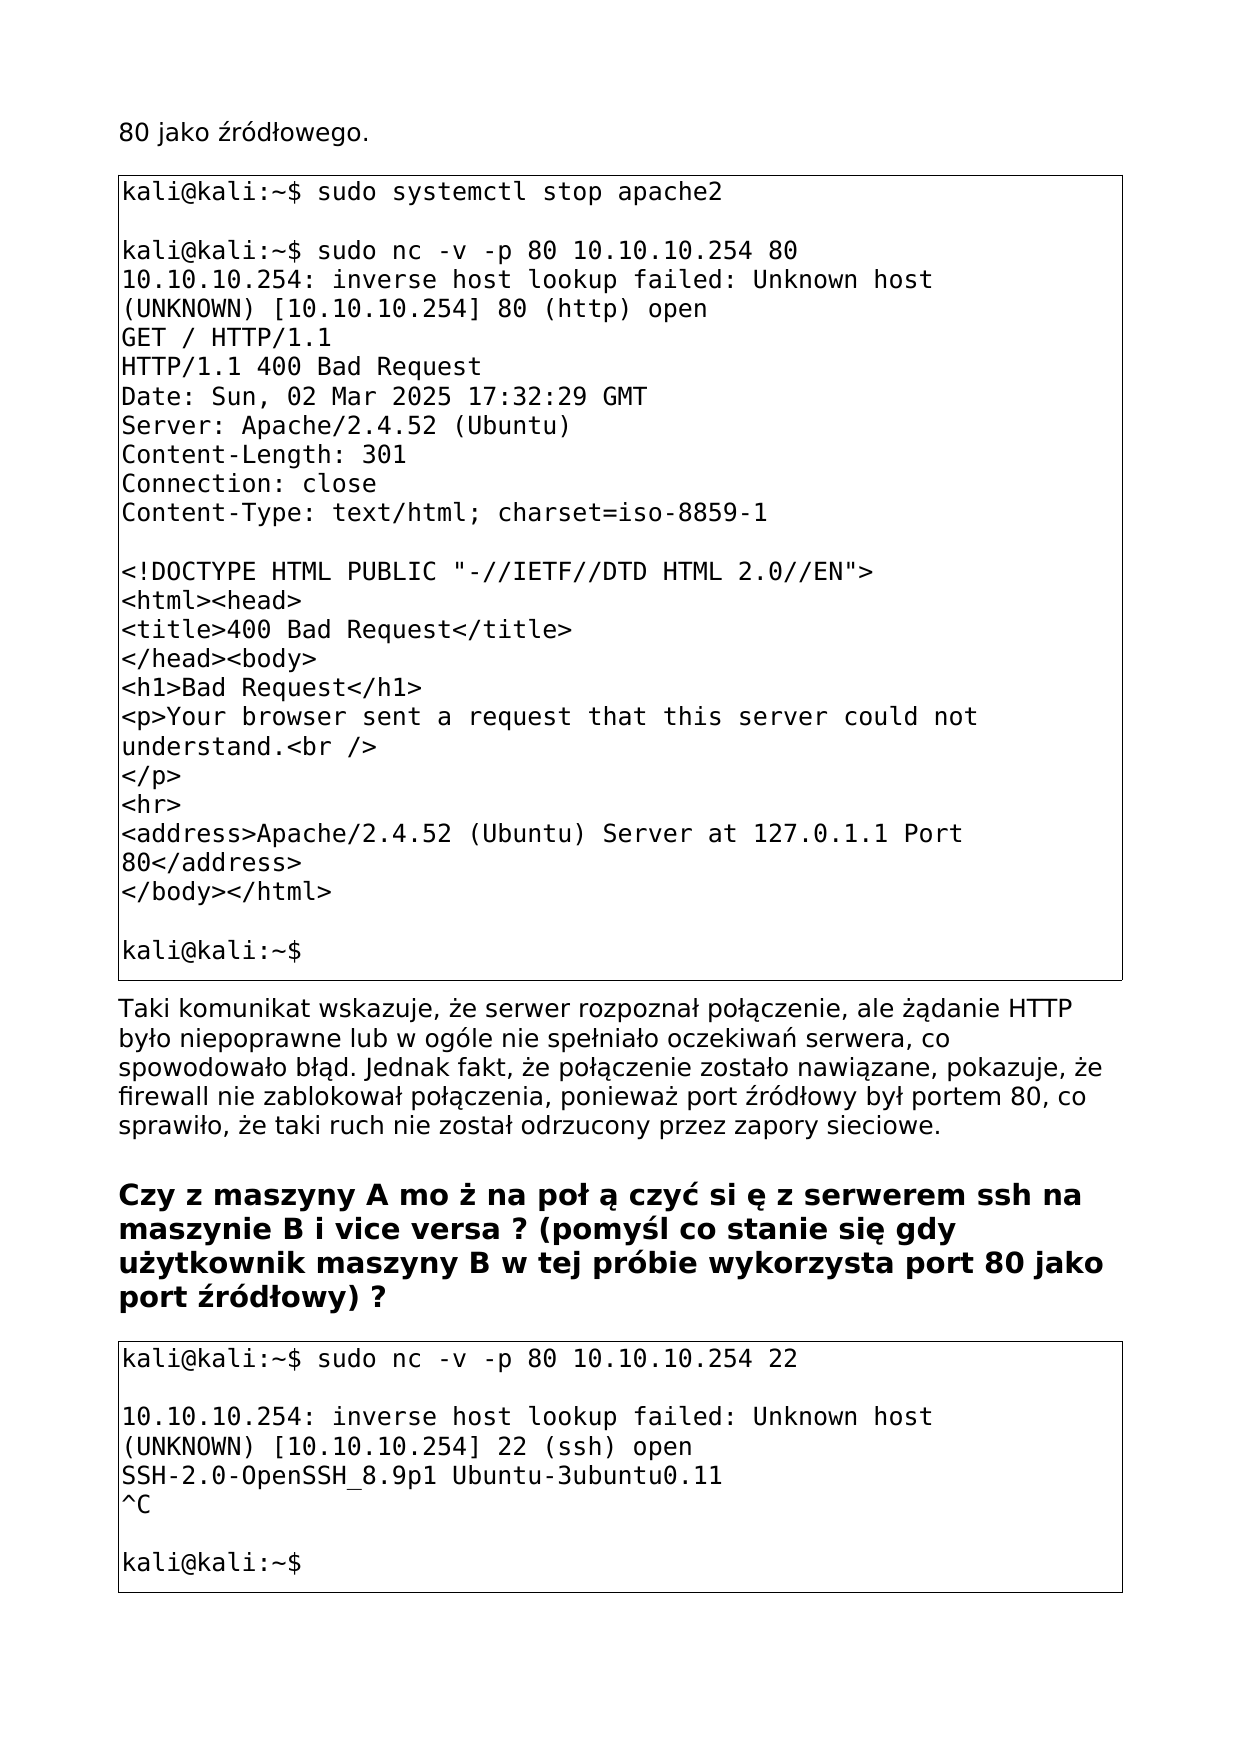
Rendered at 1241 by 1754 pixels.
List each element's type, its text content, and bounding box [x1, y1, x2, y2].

subtitle Czy z maszyny A mo ż na poł ą czyć si ę z serwerem ssh na maszynie B i vice versa ? (pomyśl co stanie się gdy użytkownik maszyny B w tej próbie wykorzysta port 80 jako port źródłowy) ? [118, 1178, 1122, 1314]
table_header kali@kali:~$ sudo systemctl stop apache2 kali@kali:~$ sudo nc -v -p 80 10.10.10.254 80 10.10.10.254: inverse host lookup failed: Unknown host (UNKNOWN) [10.10.10.254] 80 (http) open GET / HTTP/1.1 HTTP/1.1 400 Bad Request Date: Sun, 02 Mar 2025 17:32:29 GMT Server: Apache/2.4.52 (Ubuntu) Content-Length: 301 Connection: close Content-Type: text/html; charset=iso-8859-1 <!DOCTYPE HTML PUBLIC "-//IETF//DTD HTML 2.0//EN"> <html><head> <title>400 Bad Request</title> </head><body> <h1>Bad Request</h1> <p>Your browser sent a request that this server could not understand.<br /> </p> <hr> <address>Apache/2.4.52 (Ubuntu) Server at 127.0.1.1 Port 80</address> </body></html> kali@kali:~$ [119, 176, 1122, 980]
text 80 jako źródłowego. [118, 118, 1122, 147]
text Taki komunikat wskazuje, że serwer rozpoznał połączenie, ale żądanie HTTP było niepoprawne lub w ogóle nie spełniało oczekiwań serwera, co spowodowało błąd. Jednak fakt, że połączenie zostało nawiązane, pokazuje, że firewall nie zablokował połączenia, ponieważ port źródłowy był portem 80, co sprawiło, że taki ruch nie został odrzucony przez zapory sieciowe. [118, 995, 1122, 1141]
table_header kali@kali:~$ sudo nc -v -p 80 10.10.10.254 22 10.10.10.254: inverse host lookup failed: Unknown host (UNKNOWN) [10.10.10.254] 22 (ssh) open SSH-2.0-OpenSSH_8.9p1 Ubuntu-3ubuntu0.11 ^C kali@kali:~$ [119, 1342, 1122, 1592]
